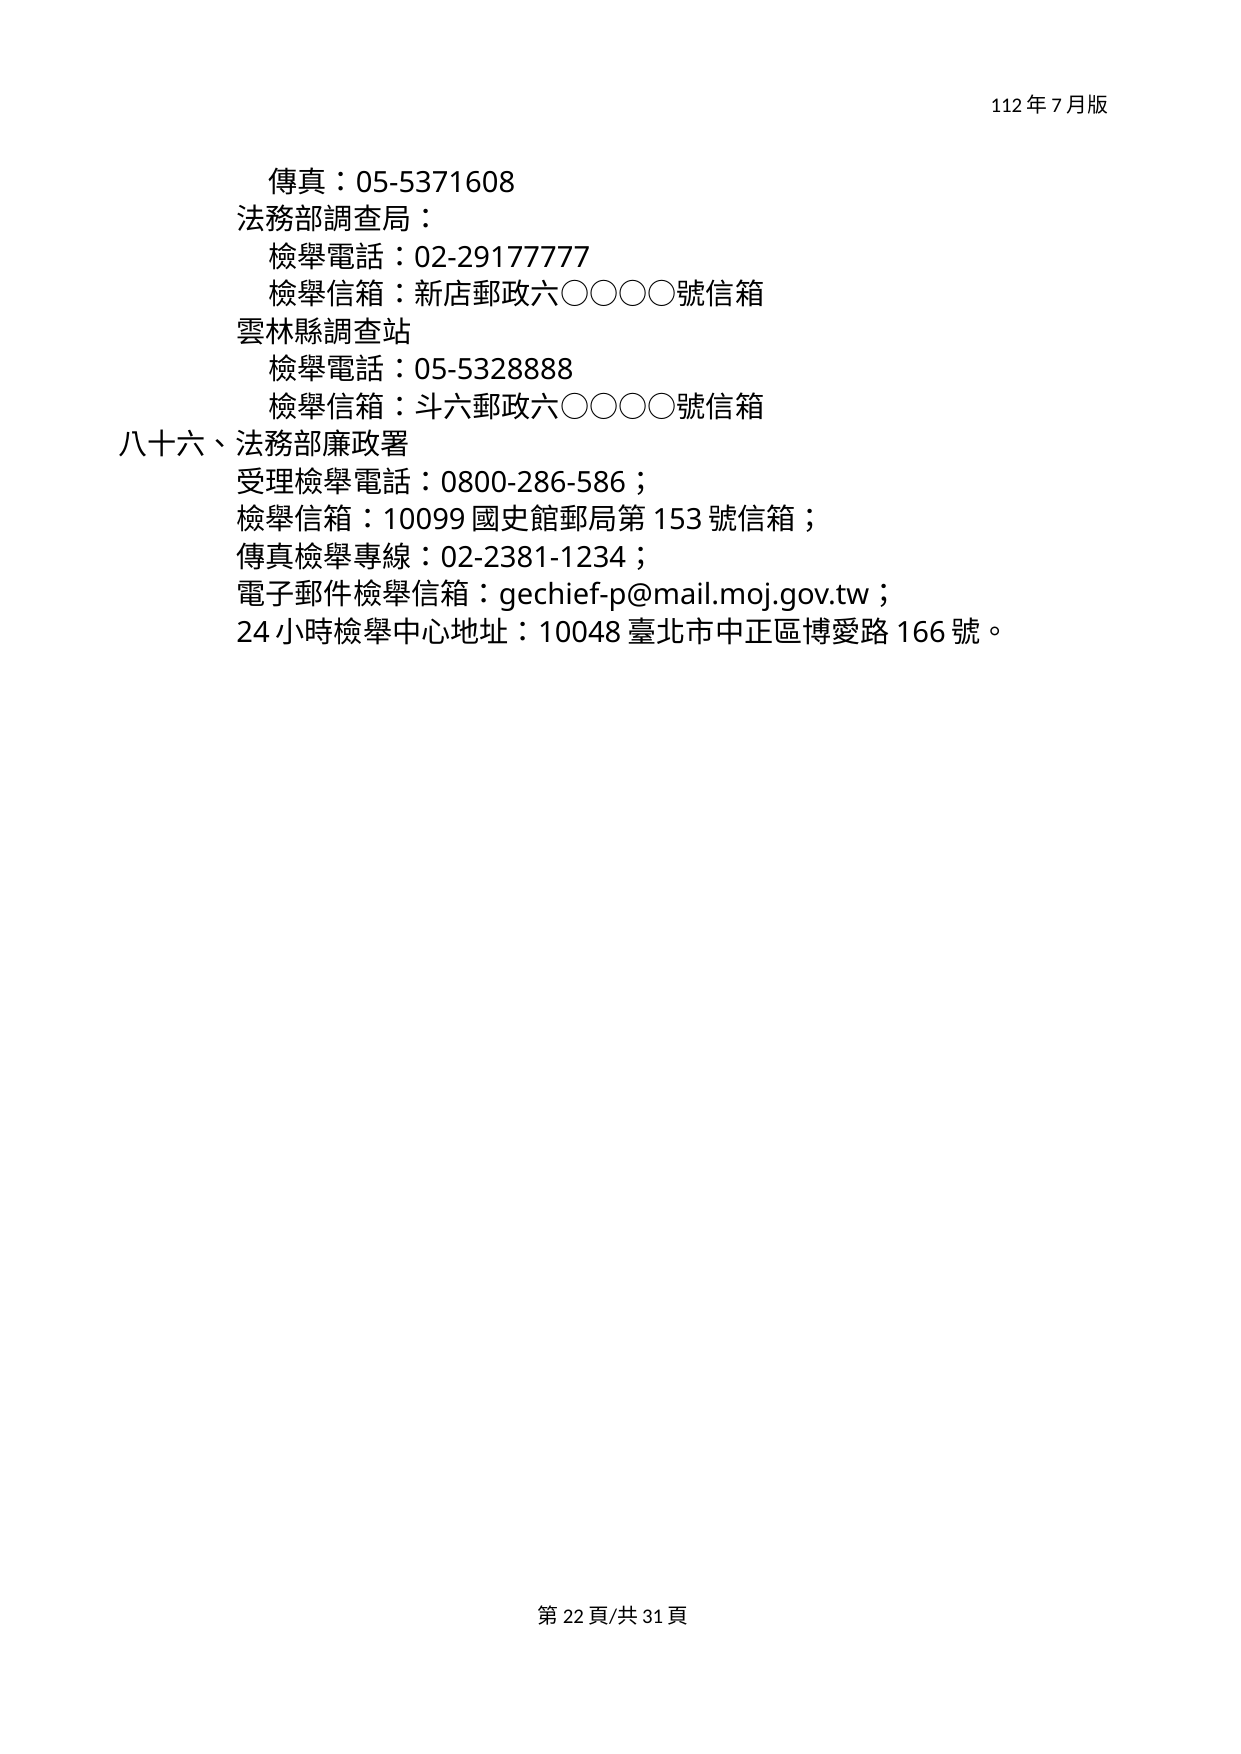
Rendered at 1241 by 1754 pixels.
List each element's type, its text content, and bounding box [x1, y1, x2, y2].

text 檢舉信箱：新店郵政六○○○○號信箱 [236, 275, 1107, 312]
list 法務部廉政署 [118, 425, 1107, 462]
text 檢舉信箱：斗六郵政六○○○○號信箱 [236, 387, 1107, 425]
text 電子郵件檢舉信箱：gechief-p@mail.moj.gov.tw； [236, 575, 1107, 612]
text 檢舉信箱：10099國史館郵局第153號信箱； [236, 500, 1107, 537]
text 傳真檢舉專線：02-2381-1234； [236, 537, 1107, 575]
text 檢舉電話：02-29177777 [236, 237, 1107, 275]
text 傳真：05-5371608 [236, 162, 1107, 200]
text 雲林縣調查站 [236, 312, 1107, 350]
text 法務部調查局： [236, 200, 1107, 237]
text 檢舉電話：05-5328888 [236, 350, 1107, 387]
text 24小時檢舉中心地址：10048臺北市中正區博愛路166號。 [236, 612, 1107, 650]
text 受理檢舉電話：0800-286-586； [236, 462, 1107, 500]
